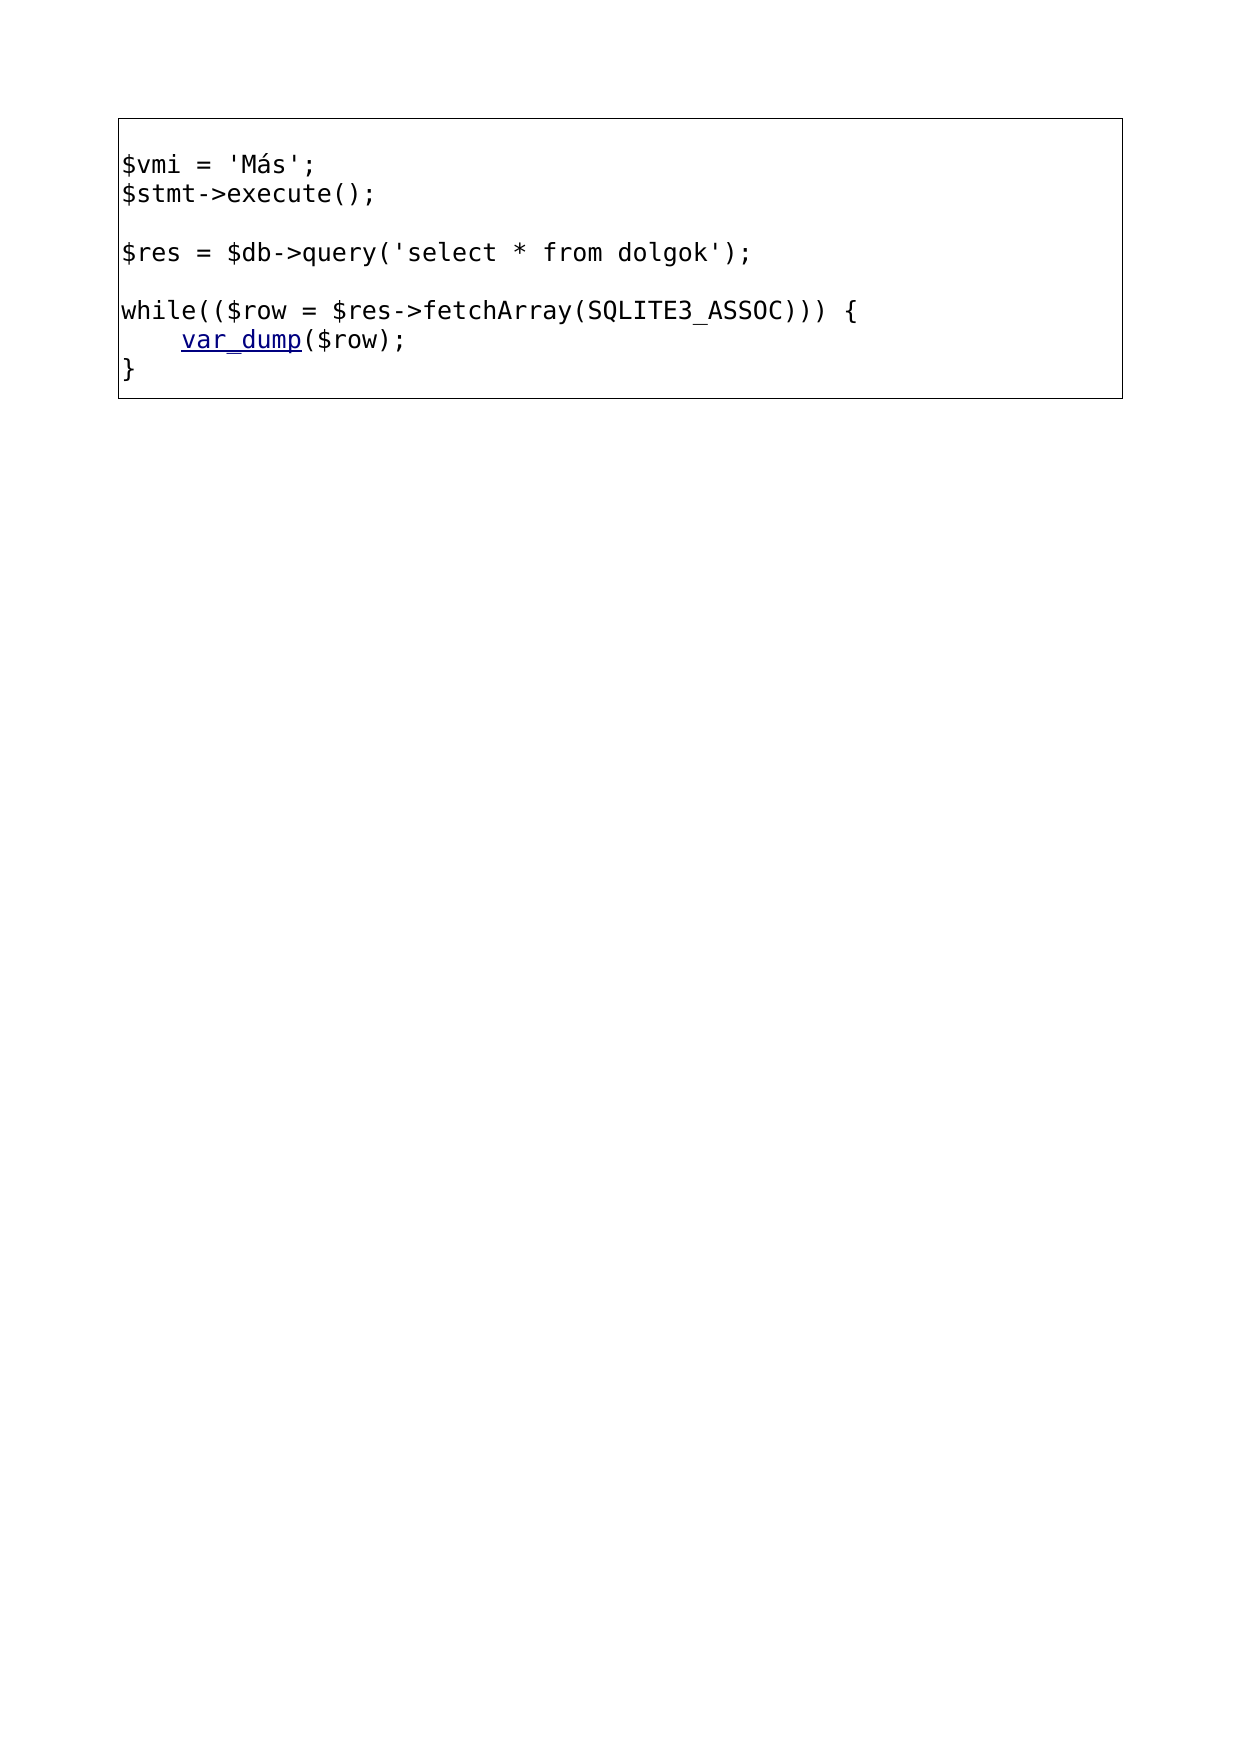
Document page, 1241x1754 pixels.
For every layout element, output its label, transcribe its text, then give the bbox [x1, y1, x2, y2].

table_header $vmi = 'Más'; $stmt->execute(); $res = $db->query('select * from dolgok'); while(($row = $res->fetchArray(SQLITE3_ASSOC))) { var_dump($row); } [119, 119, 1122, 398]
